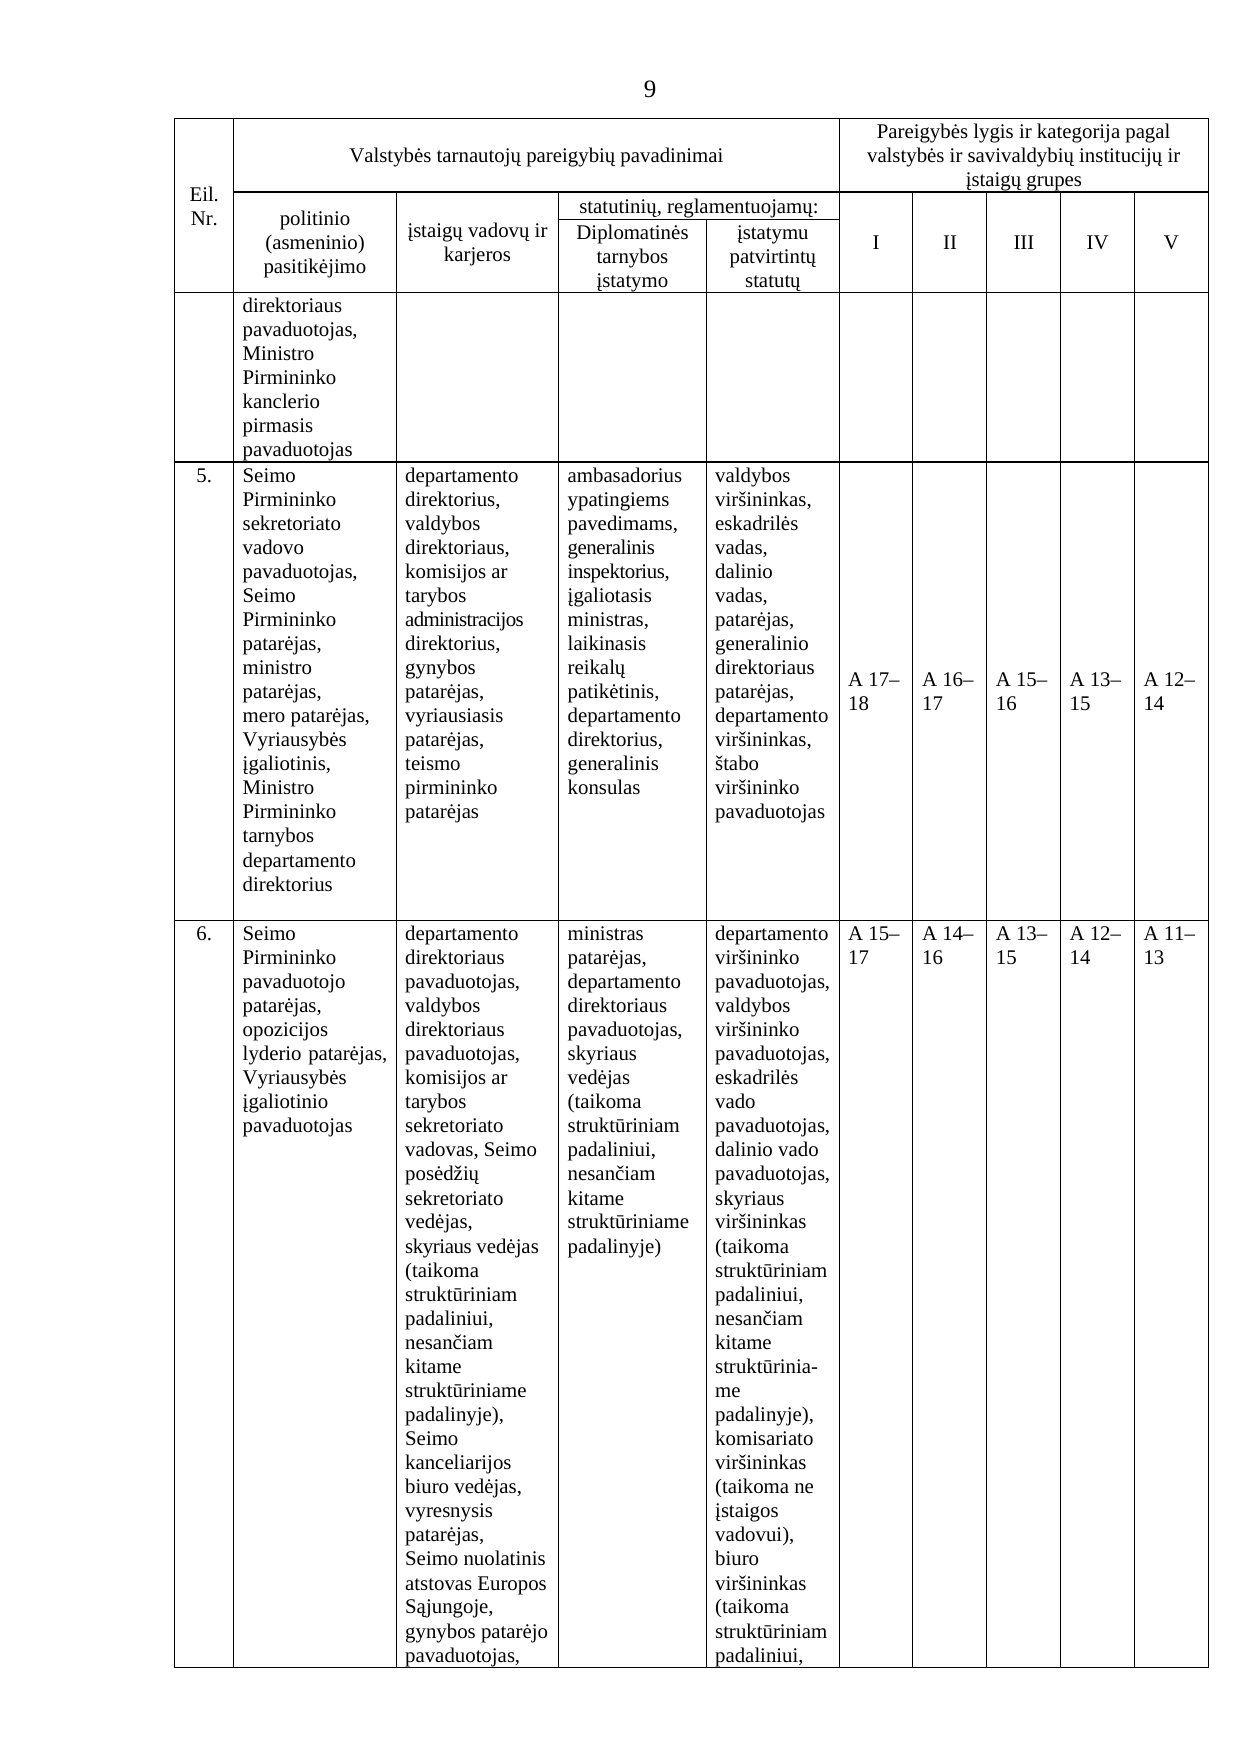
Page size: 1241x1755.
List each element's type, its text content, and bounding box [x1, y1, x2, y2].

table_cell ministras patarėjas, departamento direktoriaus pavaduotojas, skyriaus vedėjas (taikoma struktūriniam padaliniui, nesančiam kitame struktūriniame padalinyje) [559, 921, 706, 1667]
table_cell III [987, 193, 1060, 292]
table_cell A 12–14 [1135, 463, 1208, 920]
table_cell [175, 293, 233, 461]
table_cell A 15–17 [840, 921, 912, 1667]
table_cell [559, 293, 706, 461]
table_cell 6. [175, 921, 233, 1667]
table_cell II [913, 193, 986, 292]
table_cell A 17–18 [840, 463, 912, 920]
table_cell I [840, 193, 912, 292]
table_cell Seimo Pirmininko pavaduotojo patarėjas, opozicijos lyderio patarėjas, Vyriausybės įgaliotinio pavaduotojas [234, 921, 396, 1667]
table_cell [987, 293, 1060, 461]
table_cell [913, 293, 986, 461]
table_cell [1135, 293, 1208, 461]
table_cell statutinių, reglamentuojamų: [559, 193, 839, 219]
table_cell 5. [175, 463, 233, 920]
table_cell A 15–16 [987, 463, 1060, 920]
table_cell direktoriaus pavaduotojas, Ministro Pirmininko kanclerio pirmasis pavaduotojas [234, 293, 396, 461]
table_cell A 12–14 [1061, 921, 1134, 1667]
table_cell A 13–15 [987, 921, 1060, 1667]
table_cell valdybos viršininkas, eskadrilės vadas, dalinio vadas, patarėjas, generalinio direktoriaus patarėjas, departamento viršininkas, štabo viršininko pavaduotojas [707, 463, 839, 920]
table_cell ambasadorius ypatingiems pavedimams, generalinis inspektorius, įgaliotasis ministras, laikinasis reikalų patikėtinis, departamento direktorius, generalinis konsulas [559, 463, 706, 920]
table_cell A 13–15 [1061, 463, 1134, 920]
table_header Valstybės tarnautojų pareigybių pavadinimai [234, 119, 839, 191]
table_cell A 14–16 [913, 921, 986, 1667]
table_cell A 11–13 [1135, 921, 1208, 1667]
table_cell Seimo Pirmininko sekretoriato vadovo pavaduotojas, Seimo Pirmininko patarėjas, ministro patarėjas, mero patarėjas, Vyriausybės įgaliotinis, Ministro Pirmininko tarnybos departamento direktorius [234, 463, 396, 920]
table_cell [1061, 293, 1134, 461]
table_cell [840, 293, 912, 461]
table_cell A 16–17 [913, 463, 986, 920]
table_cell [707, 293, 839, 461]
table_cell [397, 293, 558, 461]
table_cell departamento viršininko pavaduotojas, valdybos viršininko pavaduotojas, eskadrilės vado pavaduotojas, dalinio vado pavaduotojas, skyriaus viršininkas (taikoma struktūriniam padaliniui, nesančiam kitame struktūrinia-me padalinyje), komisariato viršininkas (taikoma ne įstaigos vadovui), biuro viršininkas (taikoma struktūriniam padaliniui, [707, 921, 839, 1667]
table_cell Diplomatinės tarnybos įstatymo [559, 220, 706, 292]
table_header Pareigybės lygis ir kategorija pagal valstybės ir savivaldybių institucijų ir įstaigų grupes [840, 119, 1208, 191]
table_cell IV [1061, 193, 1134, 292]
table_cell V [1135, 193, 1208, 292]
table_cell departamento direktorius, valdybos direktoriaus, komisijos ar tarybos administracijos direktorius, gynybos patarėjas, vyriausiasis patarėjas, teismo pirmininko patarėjas [397, 463, 558, 920]
table_cell politinio (asmeninio) pasitikėjimo [234, 193, 396, 292]
table_cell įstatymu patvirtintų statutų [707, 220, 839, 292]
table_cell įstaigų vadovų ir karjeros [397, 193, 558, 292]
table_cell departamento direktoriaus pavaduotojas, valdybos direktoriaus pavaduotojas, komisijos ar tarybos sekretoriato vadovas, Seimo posėdžių sekretoriato vedėjas, skyriaus vedėjas (taikoma struktūriniam padaliniui, nesančiam kitame struktūriniame padalinyje), Seimo kanceliarijos biuro vedėjas, vyresnysis patarėjas, Seimo nuolatinis atstovas Europos Sąjungoje, gynybos patarėjo pavaduotojas, [397, 921, 558, 1667]
table_header Eil. Nr. [175, 119, 233, 292]
